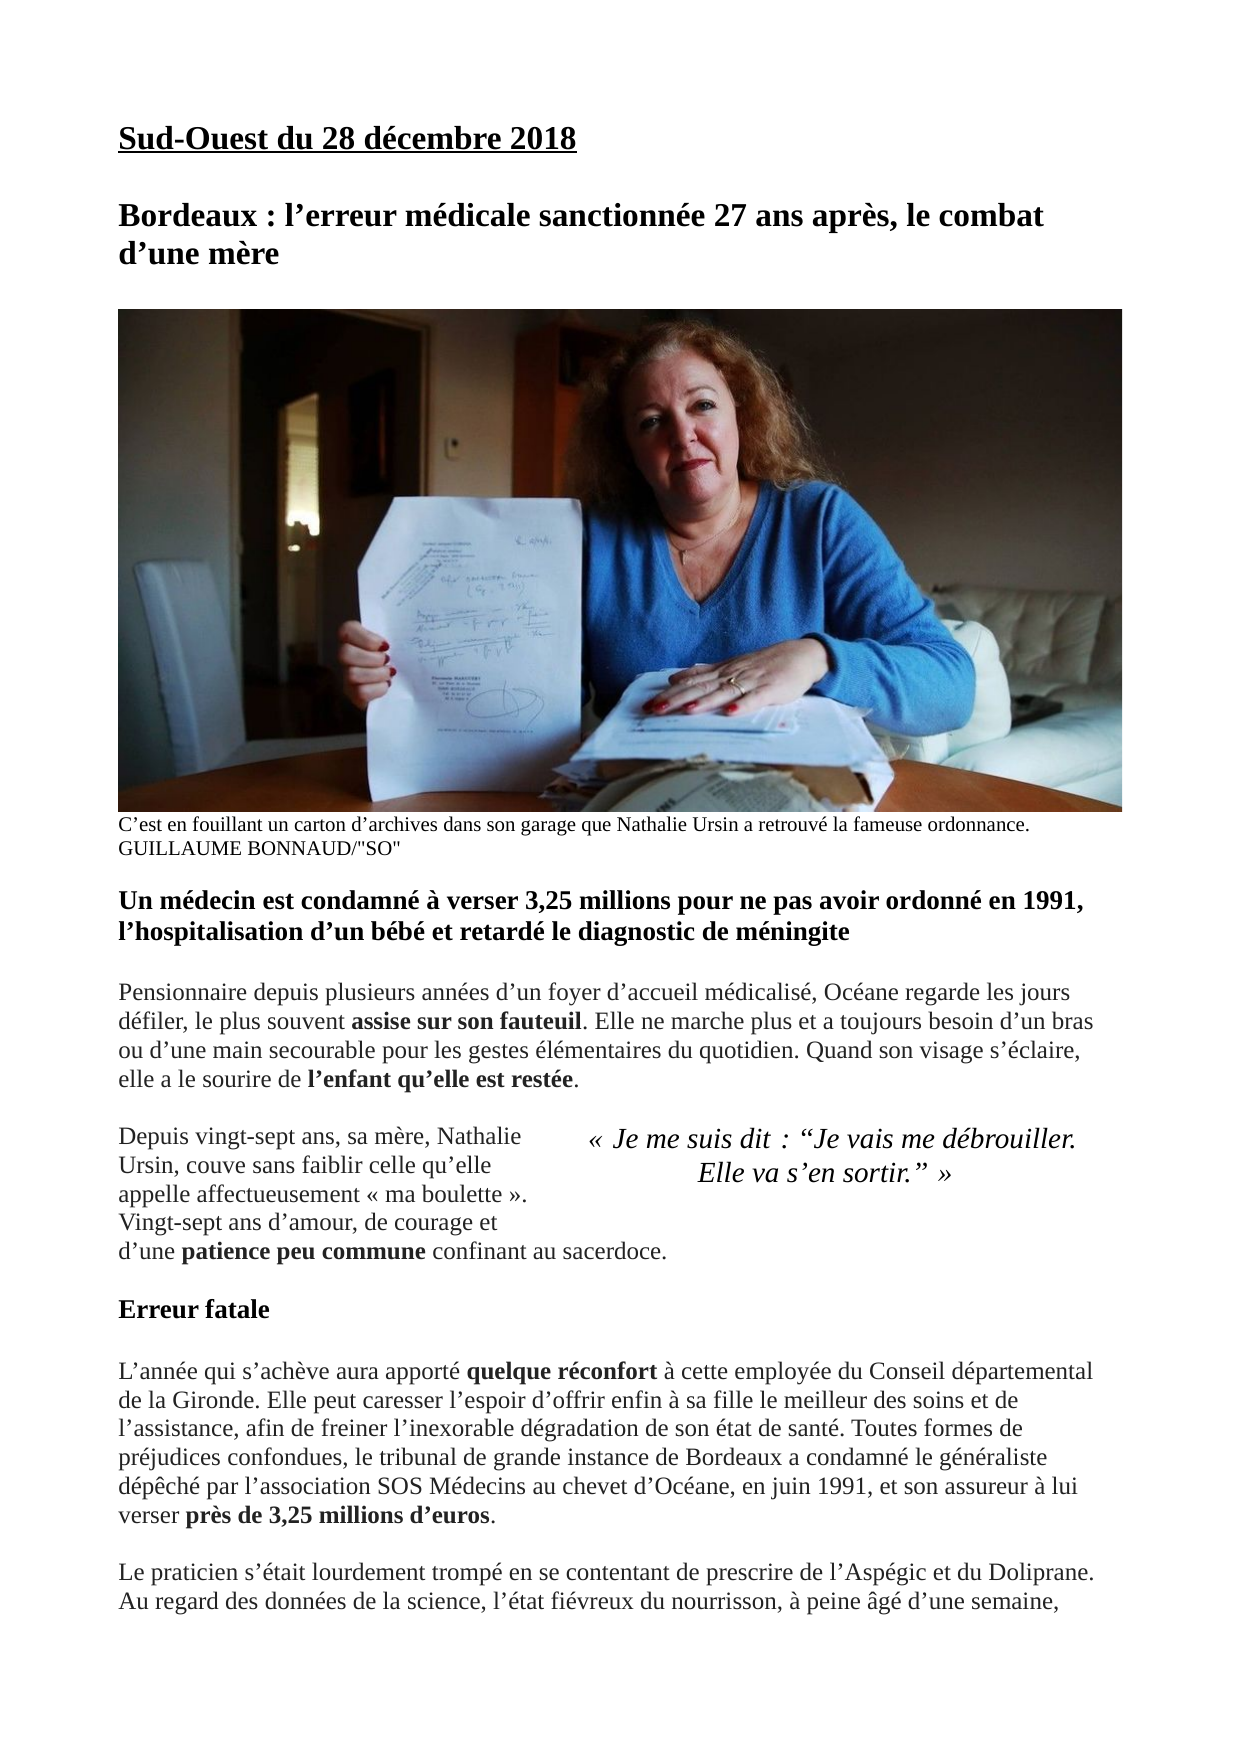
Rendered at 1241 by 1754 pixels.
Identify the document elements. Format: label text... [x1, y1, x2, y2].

text Sud-Ouest du 28 décembre 2018 [118, 118, 1122, 156]
text Le praticien s’était lourdement trompé en se contentant de prescrire de l’Aspégic et du Doliprane. Au regard des données de la science, l’état fiévreux du nourrisson, à peine âgé d’une semaine, [118, 1557, 1122, 1615]
text Pensionnaire depuis plusieurs années d’un foyer d’accueil médicalisé, Océane regarde les jours défiler, le plus souvent assise sur son fauteuil. Elle ne marche plus et a toujours besoin d’un bras ou d’une main secourable pour les gestes élémentaires du quotidien. Quand son visage s’éclaire, elle a le sourire de l’enfant qu’elle est restée. [118, 977, 1122, 1092]
text Un médecin est condamné à verser 3,25 millions pour ne pas avoir ordonné en 1991, l’hospitalisation d’un bébé et retardé le diagnostic de méningite [118, 884, 1122, 946]
text C’est en fouillant un carton d’archives dans son garage que Nathalie Ursin a retrouvé la fameuse ordonnance. GUILLAUME BONNAUD/"SO" [118, 812, 1122, 860]
text L’année qui s’achève aura apporté quelque réconfort à cette employée du Conseil départemental de la Gironde. Elle peut caresser l’espoir d’offrir enfin à sa fille le meilleur des soins et de l’assistance, afin de freiner l’inexorable dégradation de son état de santé. Toutes formes de préjudices confondues, le tribunal de grande instance de Bordeaux a condamné le généraliste dépêché par l’association SOS Médecins au chevet d’Océane, en juin 1991, et son assureur à lui verser près de 3,25 millions d’euros. [118, 1356, 1122, 1528]
text Bordeaux : l’erreur médicale sanctionnée 27 ans après, le combat d’une mère [118, 195, 1122, 271]
text Erreur fatale [118, 1294, 1122, 1325]
text « Je me suis dit : ‘‘Je vais me débrouiller. Elle va s’en sortir.’’ » [569, 1121, 1091, 1188]
text Depuis vingt-sept ans, sa mère, Nathalie Ursin, couve sans faiblir celle qu’elle appelle affectueusement « ma boulette ». Vingt-sept ans d’amour, de courage et d’une patience peu commune confinant au sacerdoce. [118, 1121, 1122, 1265]
picture [118, 309, 1123, 812]
